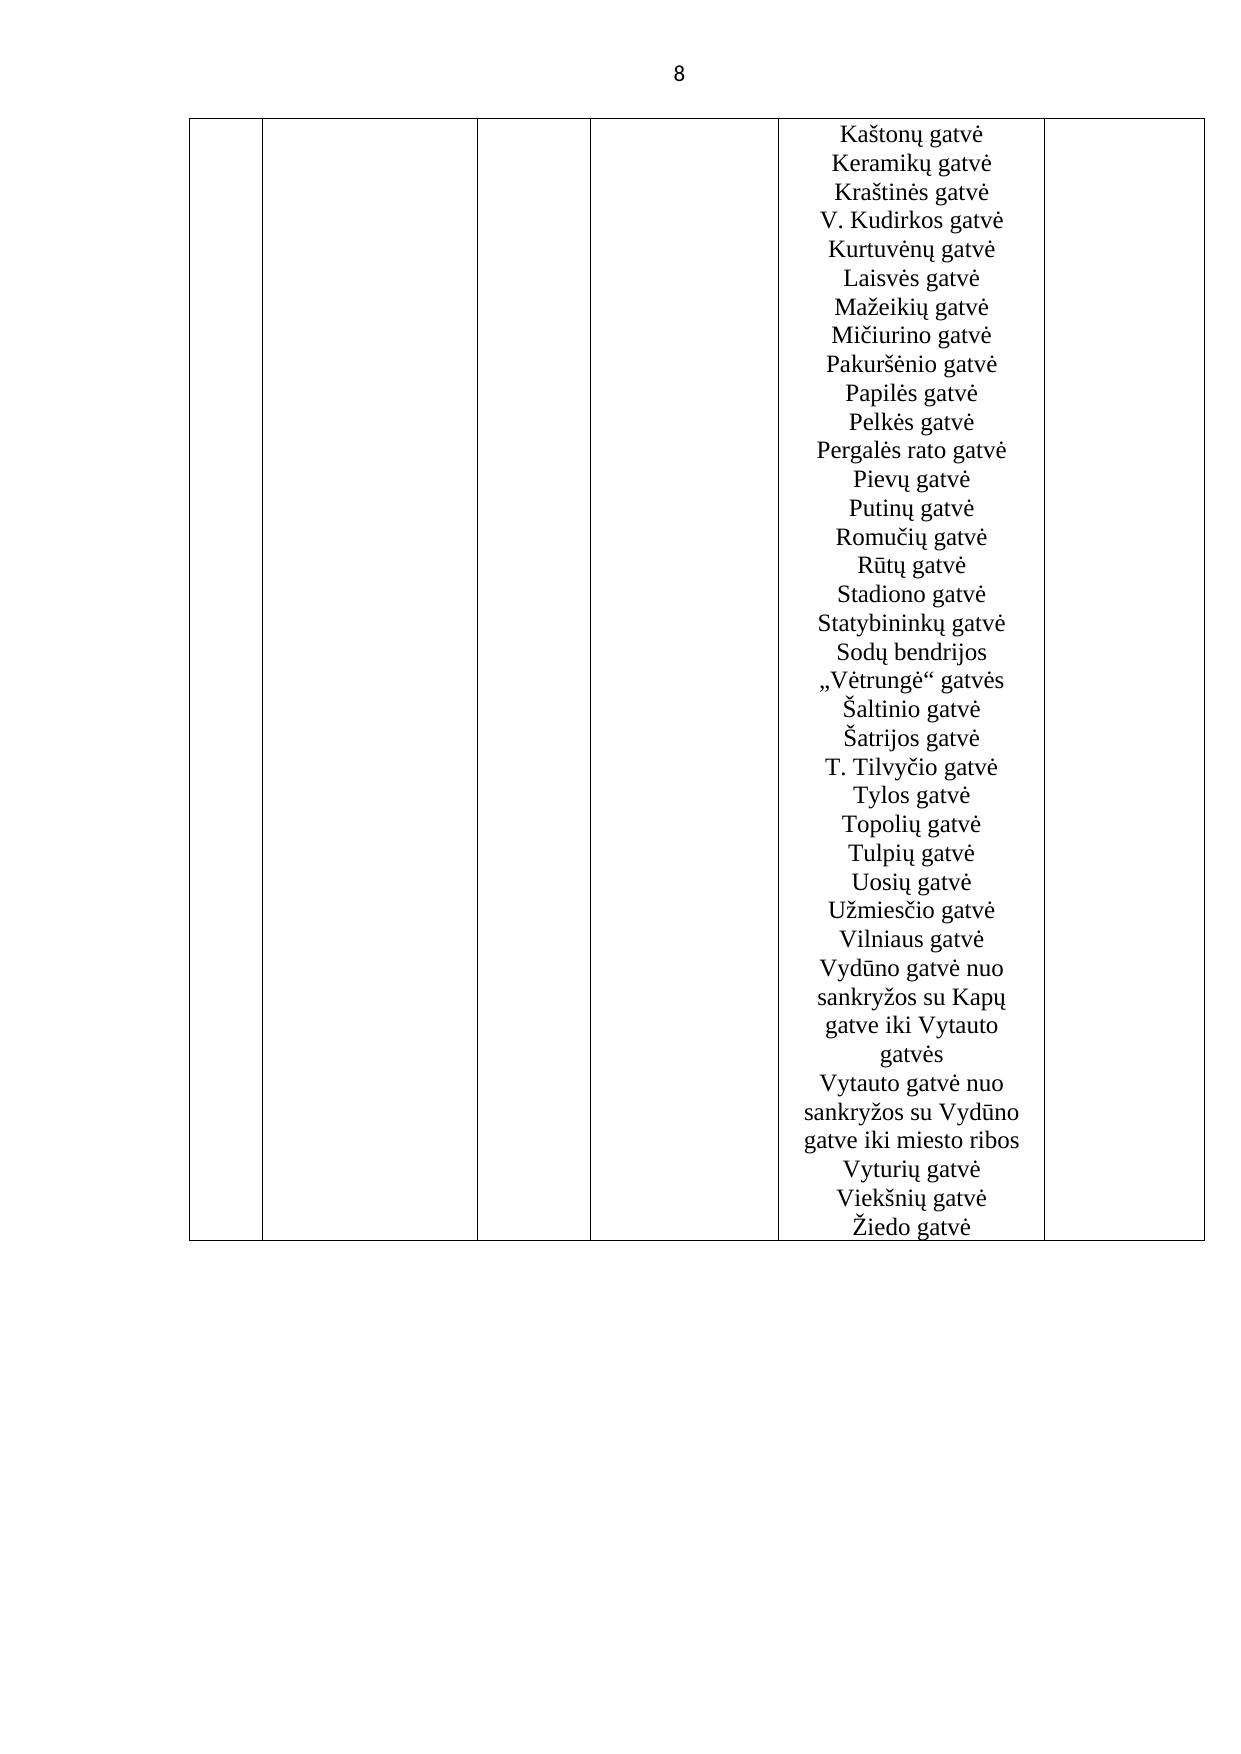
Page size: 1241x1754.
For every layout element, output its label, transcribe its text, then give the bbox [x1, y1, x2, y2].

table_cell [1045, 119, 1204, 1240]
table_cell [591, 119, 778, 1240]
table_cell [190, 119, 262, 1240]
table_cell [263, 119, 477, 1240]
table_cell [478, 119, 590, 1240]
table_cell Kaštonų gatvė Keramikų gatvė Kraštinės gatvė V. Kudirkos gatvė Kurtuvėnų gatvė Laisvės gatvė Mažeikių gatvė Mičiurino gatvė Pakuršėnio gatvė Papilės gatvė Pelkės gatvė Pergalės rato gatvė Pievų gatvė Putinų gatvė Romučių gatvė Rūtų gatvė Stadiono gatvė Statybininkų gatvė Sodų bendrijos „Vėtrungė“ gatvės Šaltinio gatvė Šatrijos gatvė T. Tilvyčio gatvė Tylos gatvė Topolių gatvė Tulpių gatvė Uosių gatvė Užmiesčio gatvė Vilniaus gatvė Vydūno gatvė nuo sankryžos su Kapų gatve iki Vytauto gatvės Vytauto gatvė nuo sankryžos su Vydūno gatve iki miesto ribos Vyturių gatvė Viekšnių gatvė Žiedo gatvė [779, 119, 1044, 1240]
